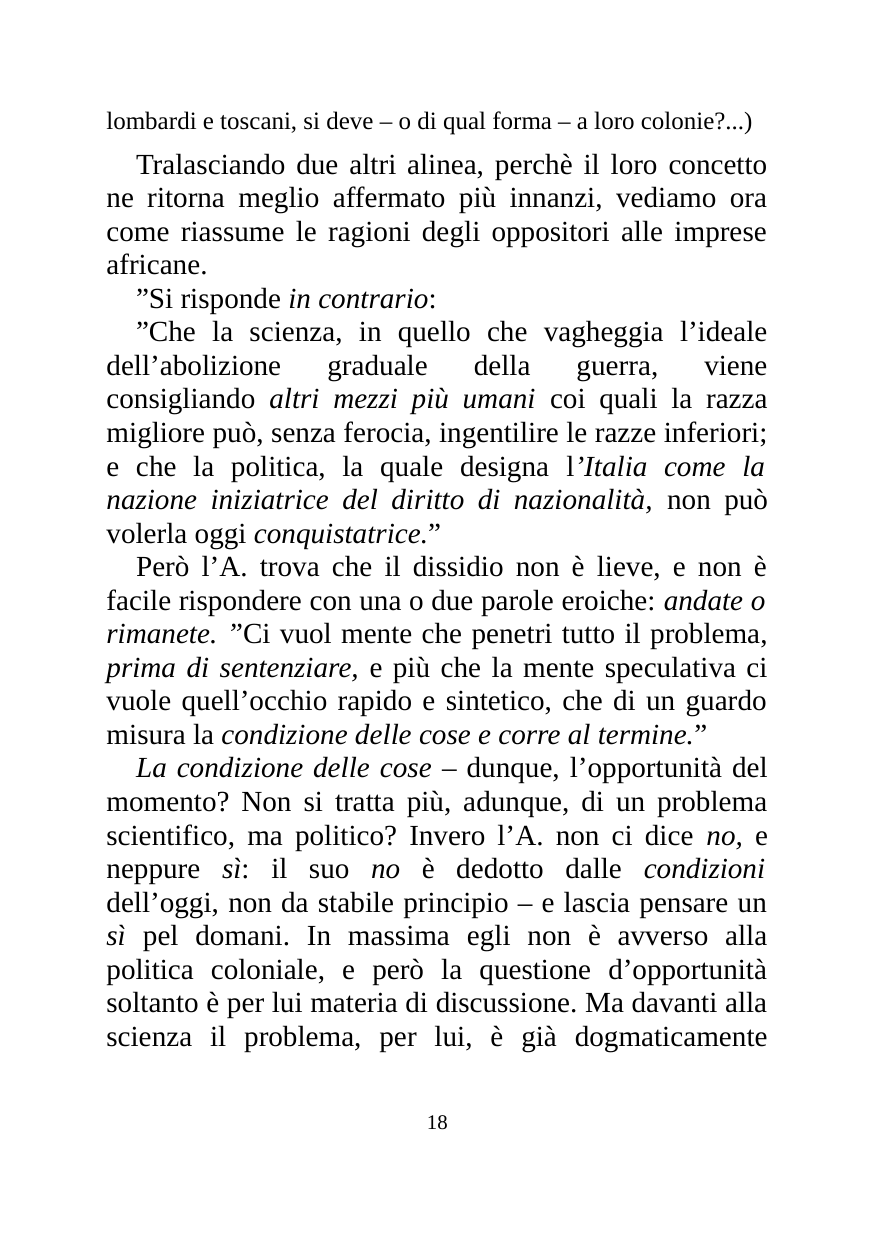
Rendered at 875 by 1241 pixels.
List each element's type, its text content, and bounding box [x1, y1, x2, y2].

text Tralasciando due altri alinea, perchè il loro concetto ne ritorna meglio affermato più innanzi, vediamo ora come riassume le ragioni degli oppositori alle imprese africane. [106, 147, 768, 281]
text ”Si risponde in contrario: [106, 281, 768, 314]
text Però l’A. trova che il dissidio non è lieve, e non è facile rispondere con una o due parole eroiche: andate o rimanete. ”Ci vuol mente che penetri tutto il problema, prima di sentenziare, e più che la mente speculativa ci vuole quell’occhio rapido e sintetico, che di un guardo misura la condizione delle cose e corre al termine.” [106, 549, 768, 751]
text lombardi e toscani, si deve – o di qual forma – a loro colonie?...) [106, 106, 768, 135]
text ”Che la scienza, in quello che vagheggia l’ideale dell’abolizione graduale della guerra, viene consigliando altri mezzi più umani coi quali la razza migliore può, senza ferocia, ingentilire le razze inferiori; e che la politica, la quale designa l’Italia come la nazione iniziatrice del diritto di nazionalità, non può volerla oggi conquistatrice.” [106, 314, 768, 549]
text La condizione delle cose – dunque, l’opportunità del momento? Non si tratta più, adunque, di un problema scientifico, ma politico? Invero l’A. non ci dice no, e neppure sì: il suo no è dedotto dalle condizioni dell’oggi, non da stabile principio – e lascia pensare un sì pel domani. In massima egli non è avverso alla politica coloniale, e però la questione d’opportunità soltanto è per lui materia di discussione. Ma davanti alla scienza il problema, per lui, è già dogmaticamente [106, 751, 768, 1052]
